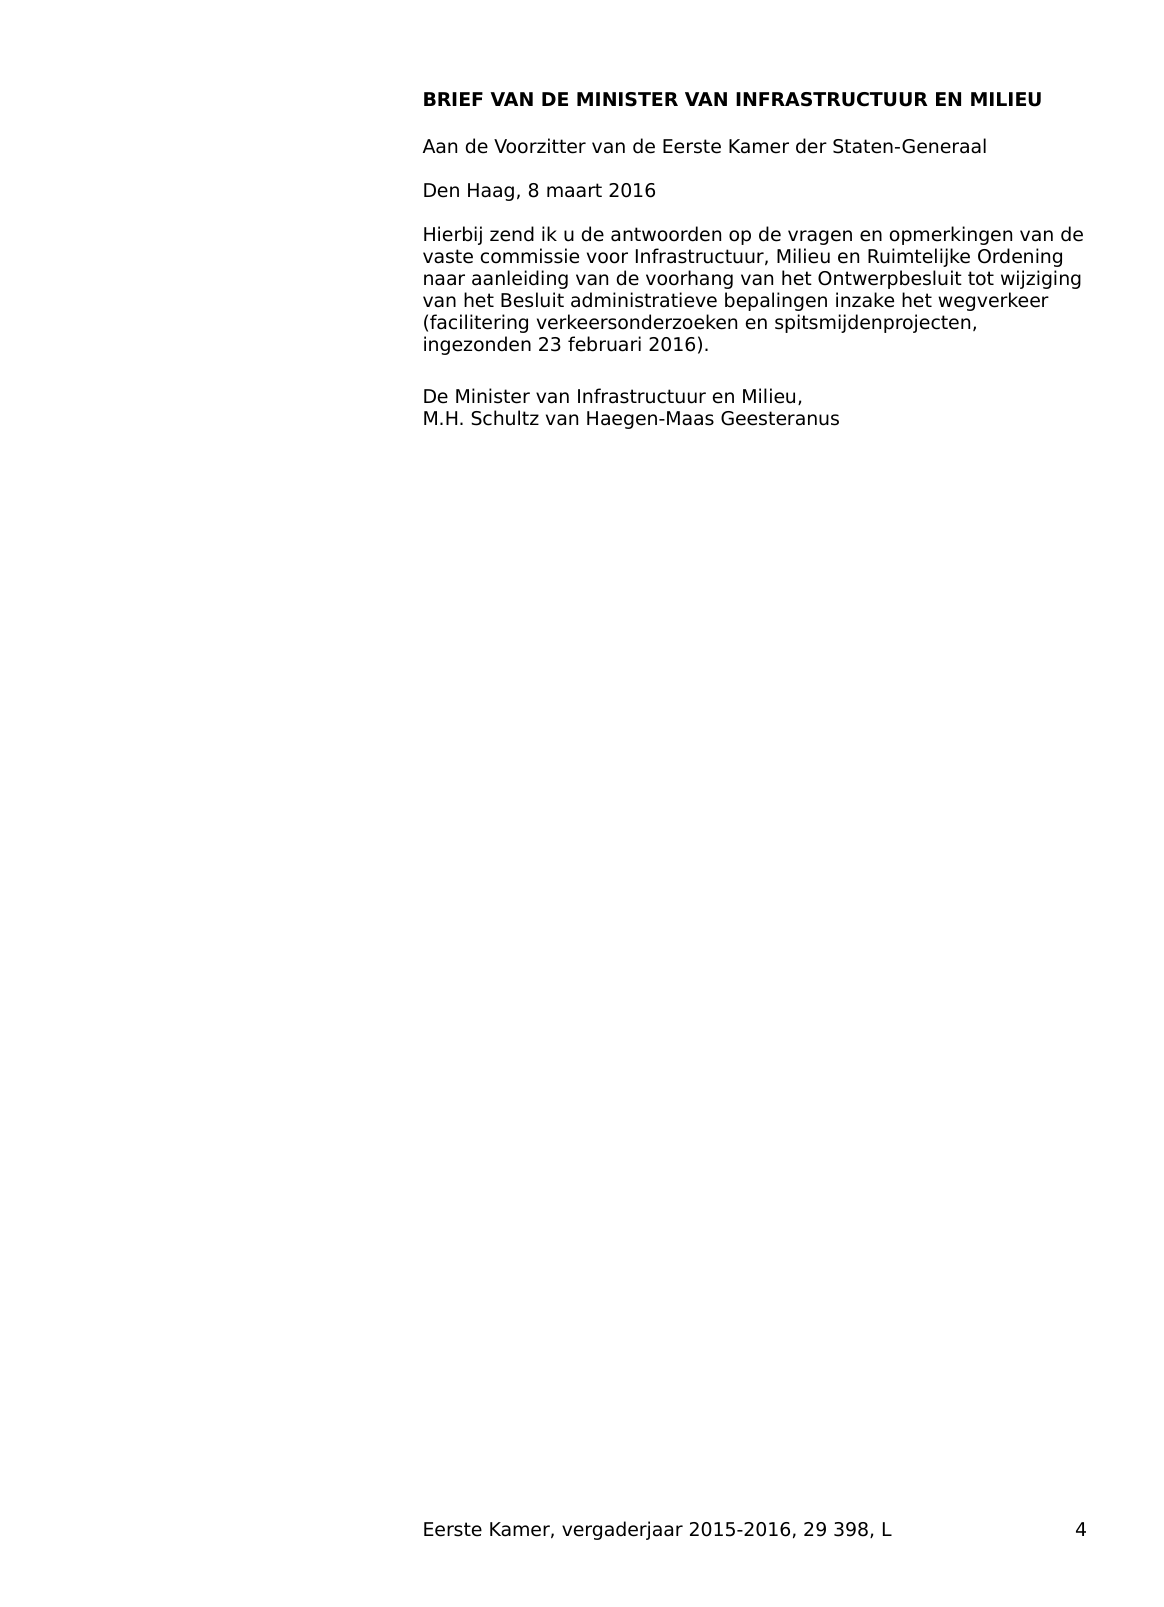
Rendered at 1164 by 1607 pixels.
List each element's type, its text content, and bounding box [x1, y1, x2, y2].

subtitle BRIEF VAN DE MINISTER VAN INFRASTRUCTUUR EN MILIEU [422, 89, 1087, 111]
text Aan de Voorzitter van de Eerste Kamer der Staten-Generaal [422, 136, 1087, 158]
text Hierbij zend ik u de antwoorden op de vragen en opmerkingen van de vaste commissie voor Infrastructuur, Milieu en Ruimtelijke Ordening naar aanleiding van de voorhang van het Ontwerpbesluit tot wijziging van het Besluit administratieve bepalingen inzake het wegverkeer (facilitering verkeersonderzoeken en spitsmijdenprojecten, ingezonden 23 februari 2016). [422, 224, 1087, 356]
text De Minister van Infrastructuur en Milieu, M.H. Schultz van Haegen-Maas Geesteranus [422, 386, 1087, 430]
text Den Haag, 8 maart 2016 [422, 180, 1087, 202]
